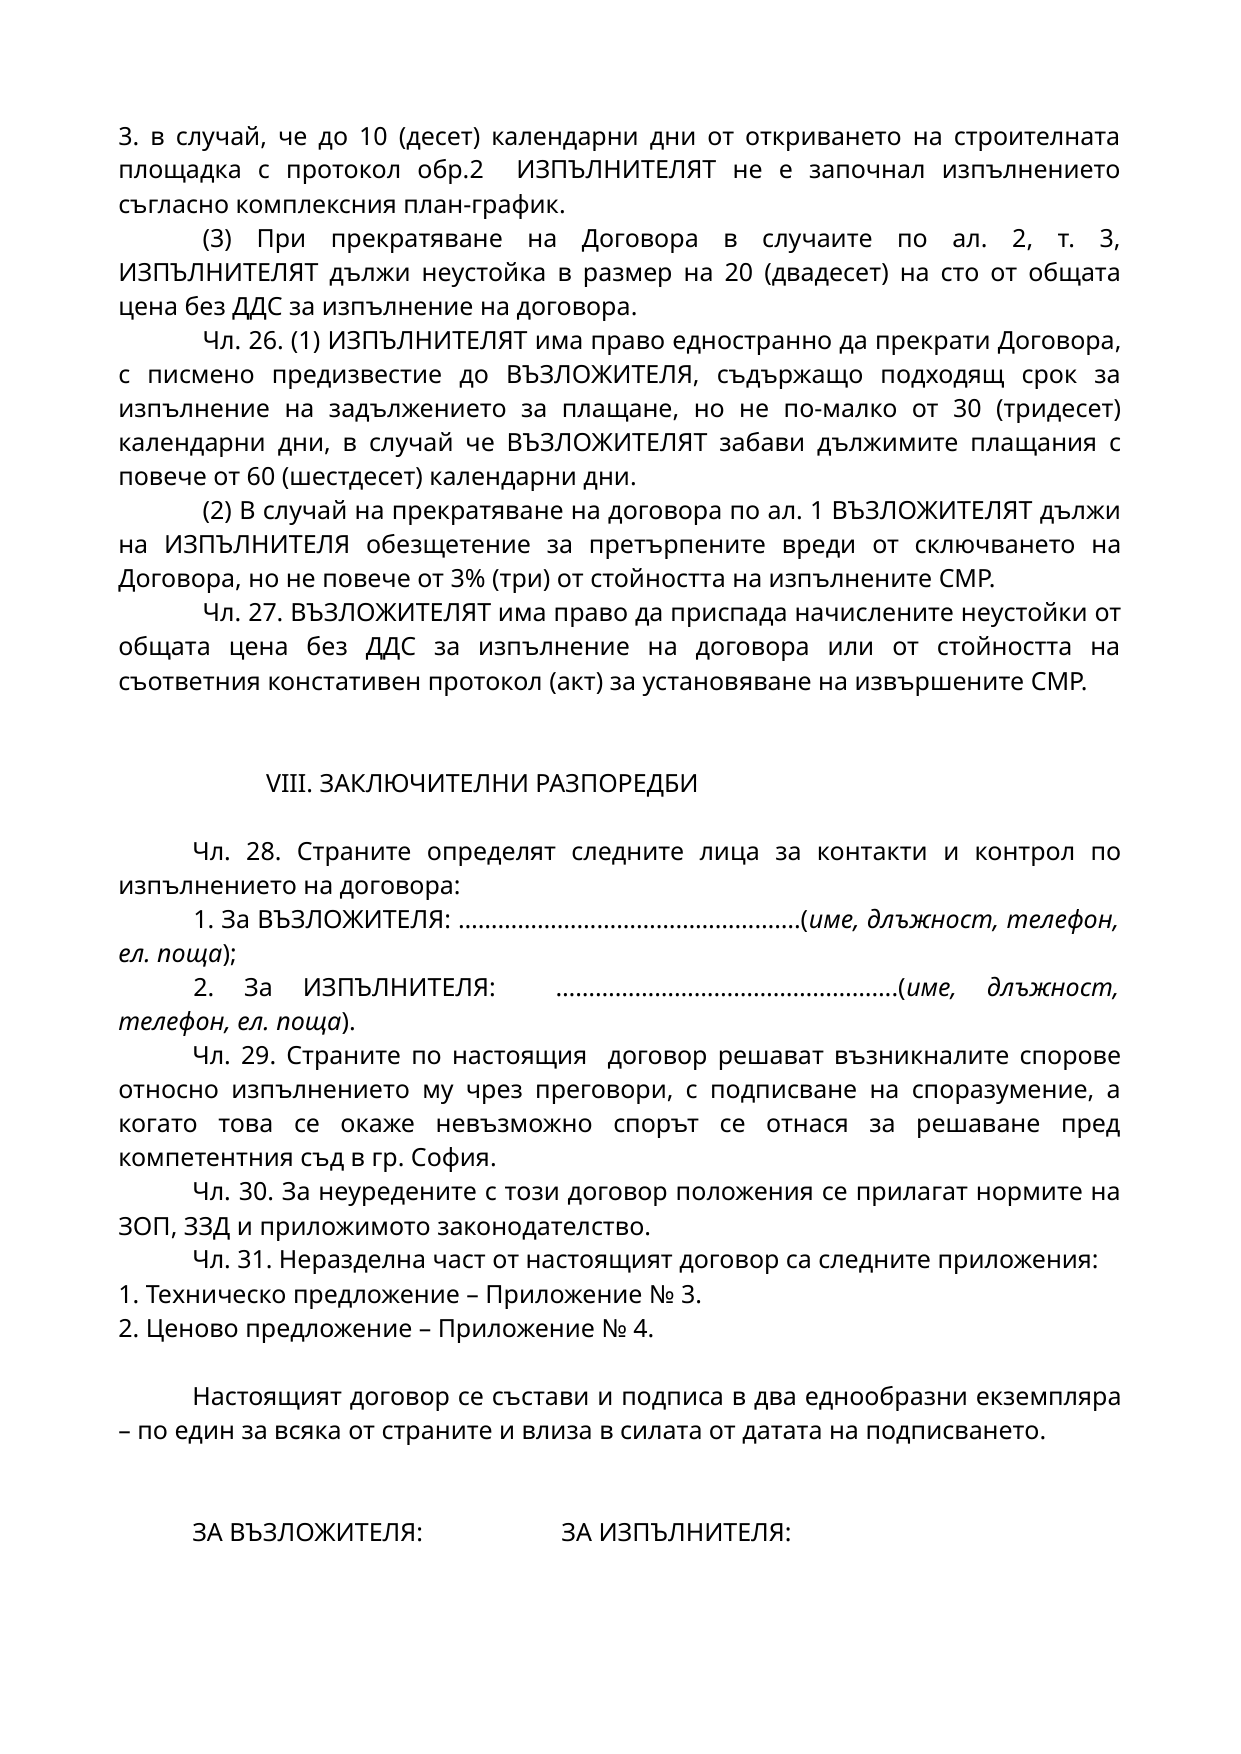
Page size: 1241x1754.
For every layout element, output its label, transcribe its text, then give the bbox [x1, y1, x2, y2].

text 3. в случай, че до 10 (десет) календарни дни от откриването на строителната площадка с протокол обр.2 ИЗПЪЛНИТЕЛЯТ не е започнал изпълнението съгласно комплексния план-график. [118, 118, 1122, 220]
text 1. Техническо предложение – Приложение № 3. [118, 1276, 1122, 1310]
text Чл. 28. Страните определят следните лица за контакти и контрол по изпълнението на договора: [118, 833, 1122, 902]
text Настоящият договор се състави и подписа в два еднообразни екземпляра – по един за всяка от страните и влиза в силата от датата на подписването. [118, 1378, 1122, 1447]
text Чл. 26. (1) ИЗПЪЛНИТЕЛЯТ има право едностранно да прекрати Договора, с писмено предизвестие до ВЪЗЛОЖИТЕЛЯ, съдържащо подходящ срок за изпълнение на задължението за плащане, но не по-малко от 30 (тридесет) календарни дни, в случай че ВЪЗЛОЖИТЕЛЯТ забави дължимите плащания с повече от 60 (шестдесет) календарни дни. [118, 322, 1122, 493]
text Чл. 27. ВЪЗЛОЖИТЕЛЯТ има право да приспада начислените неустойки от общата цена без ДДС за изпълнение на договора или от стойността на съответния констативен протокол (акт) за установяване на извършените СМР. [118, 595, 1122, 697]
text (2) В случай на прекратяване на договора по ал. 1 ВЪЗЛОЖИТЕЛЯТ дължи на ИЗПЪЛНИТЕЛЯ обезщетение за претърпените вреди от сключването на Договора, но не повече от 3% (три) от стойността на изпълнените СМР. [118, 493, 1122, 595]
text (3) При прекратяване на Договора в случаите по ал. 2, т. 3, ИЗПЪЛНИТЕЛЯТ дължи неустойка в размер на 20 (двадесет) на сто от общата цена без ДДС за изпълнение на договора. [118, 220, 1122, 322]
text Чл. 30. За неуредените с този договор положения се прилагат нормите на ЗОП, ЗЗД и приложимото законодателство. [118, 1174, 1122, 1242]
text ЗА ВЪЗЛОЖИТЕЛЯ: ЗА ИЗПЪЛНИТЕЛЯ: [118, 1515, 1124, 1549]
text 2. Ценово предложение – Приложение № 4. [118, 1310, 1122, 1344]
text 2. За ИЗПЪЛНИТЕЛЯ: …………………………………………….(име, длъжност, телефон, ел. поща). [118, 970, 1122, 1038]
text Чл. 29. Страните по настоящия договор решават възникналите спорове относно изпълнението му чрез преговори, с подписване на споразумение, а когато това се окаже невъзможно спорът се отнася за решаване пред компетентния съд в гр. София. [118, 1038, 1122, 1174]
text 1. За ВЪЗЛОЖИТЕЛЯ: …………………………………………….(име, длъжност, телефон, ел. поща); [118, 902, 1122, 970]
text Чл. 31. Неразделна част от настоящият договор са следните приложения: [118, 1242, 1122, 1276]
subtitle VIII. ЗАКЛЮЧИТЕЛНИ РАЗПОРЕДБИ [118, 765, 1122, 799]
